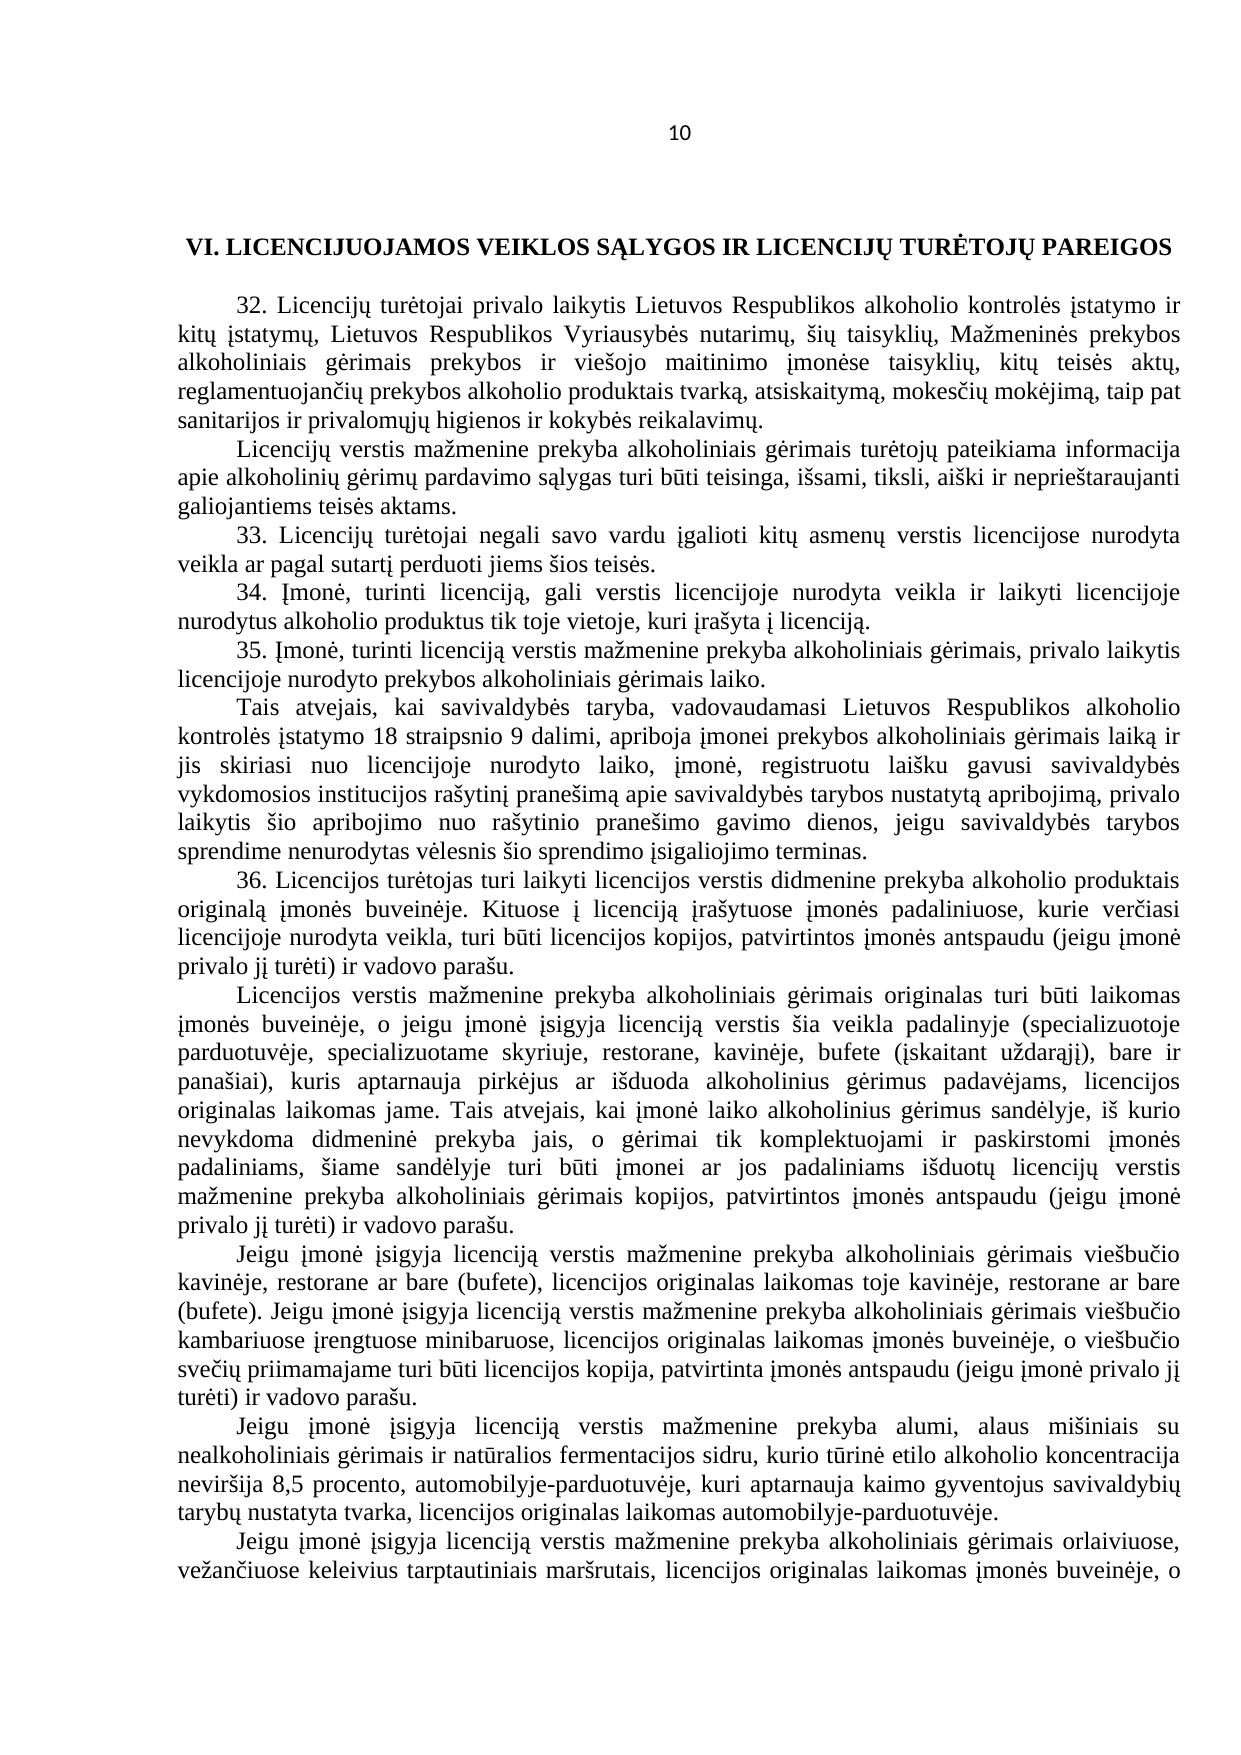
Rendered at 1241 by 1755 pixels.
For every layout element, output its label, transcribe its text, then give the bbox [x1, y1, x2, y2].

text Licencijos verstis mažmenine prekyba alkoholiniais gėrimais originalas turi būti laikomas įmonės buveinėje, o jeigu įmonė įsigyja licenciją verstis šia veikla padalinyje (specializuotoje parduotuvėje, specializuotame skyriuje, restorane, kavinėje, bufete (įskaitant uždarąjį), bare ir panašiai), kuris aptarnauja pirkėjus ar išduoda alkoholinius gėrimus padavėjams, licencijos originalas laikomas jame. Tais atvejais, kai įmonė laiko alkoholinius gėrimus sandėlyje, iš kurio nevykdoma didmeninė prekyba jais, o gėrimai tik komplektuojami ir paskirstomi įmonės padaliniams, šiame sandėlyje turi būti įmonei ar jos padaliniams išduotų licencijų verstis mažmenine prekyba alkoholiniais gėrimais kopijos, patvirtintos įmonės antspaudu (jeigu įmonė privalo jį turėti) ir vadovo parašu. [177, 980, 1181, 1239]
text VI. LICENCIJUOJAMOS VEIKLOS SĄLYGOS IR LICENCIJŲ TURĖTOJŲ PAREIGOS [177, 232, 1181, 261]
text 36. Licencijos turėtojas turi laikyti licencijos verstis didmenine prekyba alkoholio produktais originalą įmonės buveinėje. Kituose į licenciją įrašytuose įmonės padaliniuose, kurie verčiasi licencijoje nurodyta veikla, turi būti licencijos kopijos, patvirtintos įmonės antspaudu (jeigu įmonė privalo jį turėti) ir vadovo parašu. [177, 865, 1181, 980]
text Jeigu įmonė įsigyja licenciją verstis mažmenine prekyba alkoholiniais gėrimais viešbučio kavinėje, restorane ar bare (bufete), licencijos originalas laikomas toje kavinėje, restorane ar bare (bufete). Jeigu įmonė įsigyja licenciją verstis mažmenine prekyba alkoholiniais gėrimais viešbučio kambariuose įrengtuose minibaruose, licencijos originalas laikomas įmonės buveinėje, o viešbučio svečių priimamajame turi būti licencijos kopija, patvirtinta įmonės antspaudu (jeigu įmonė privalo jį turėti) ir vadovo parašu. [177, 1239, 1181, 1411]
text 32. Licencijų turėtojai privalo laikytis Lietuvos Respublikos alkoholio kontrolės įstatymo ir kitų įstatymų, Lietuvos Respublikos Vyriausybės nutarimų, šių taisyklių, Mažmeninės prekybos alkoholiniais gėrimais prekybos ir viešojo maitinimo įmonėse taisyklių, kitų teisės aktų, reglamentuojančių prekybos alkoholio produktais tvarką, atsiskaitymą, mokesčių mokėjimą, taip pat sanitarijos ir privalomųjų higienos ir kokybės reikalavimų. [177, 290, 1181, 434]
text Jeigu įmonė įsigyja licenciją verstis mažmenine prekyba alumi, alaus mišiniais su nealkoholiniais gėrimais ir natūralios fermentacijos sidru, kurio tūrinė etilo alkoholio koncentracija neviršija 8,5 procento, automobilyje-parduotuvėje, kuri aptarnauja kaimo gyventojus savivaldybių tarybų nustatyta tvarka, licencijos originalas laikomas automobilyje-parduotuvėje. [177, 1411, 1181, 1526]
text Licencijų verstis mažmenine prekyba alkoholiniais gėrimais turėtojų pateikiama informacija apie alkoholinių gėrimų pardavimo sąlygas turi būti teisinga, išsami, tiksli, aiški ir neprieštaraujanti galiojantiems teisės aktams. [177, 434, 1181, 520]
text Jeigu įmonė įsigyja licenciją verstis mažmenine prekyba alkoholiniais gėrimais orlaiviuose, vežančiuose keleivius tarptautiniais maršrutais, licencijos originalas laikomas įmonės buveinėje, o [177, 1526, 1181, 1584]
text 34. Įmonė, turinti licenciją, gali verstis licencijoje nurodyta veikla ir laikyti licencijoje nurodytus alkoholio produktus tik toje vietoje, kuri įrašyta į licenciją. [177, 577, 1181, 635]
text 33. Licencijų turėtojai negali savo vardu įgalioti kitų asmenų verstis licencijose nurodyta veikla ar pagal sutartį perduoti jiems šios teisės. [177, 520, 1181, 577]
text 35. Įmonė, turinti licenciją verstis mažmenine prekyba alkoholiniais gėrimais, privalo laikytis licencijoje nurodyto prekybos alkoholiniais gėrimais laiko. [177, 635, 1181, 692]
text Tais atvejais, kai savivaldybės taryba, vadovaudamasi Lietuvos Respublikos alkoholio kontrolės įstatymo 18 straipsnio 9 dalimi, apriboja įmonei prekybos alkoholiniais gėrimais laiką ir jis skiriasi nuo licencijoje nurodyto laiko, įmonė, registruotu laišku gavusi savivaldybės vykdomosios institucijos rašytinį pranešimą apie savivaldybės tarybos nustatytą apribojimą, privalo laikytis šio apribojimo nuo rašytinio pranešimo gavimo dienos, jeigu savivaldybės tarybos sprendime nenurodytas vėlesnis šio sprendimo įsigaliojimo terminas. [177, 692, 1181, 865]
